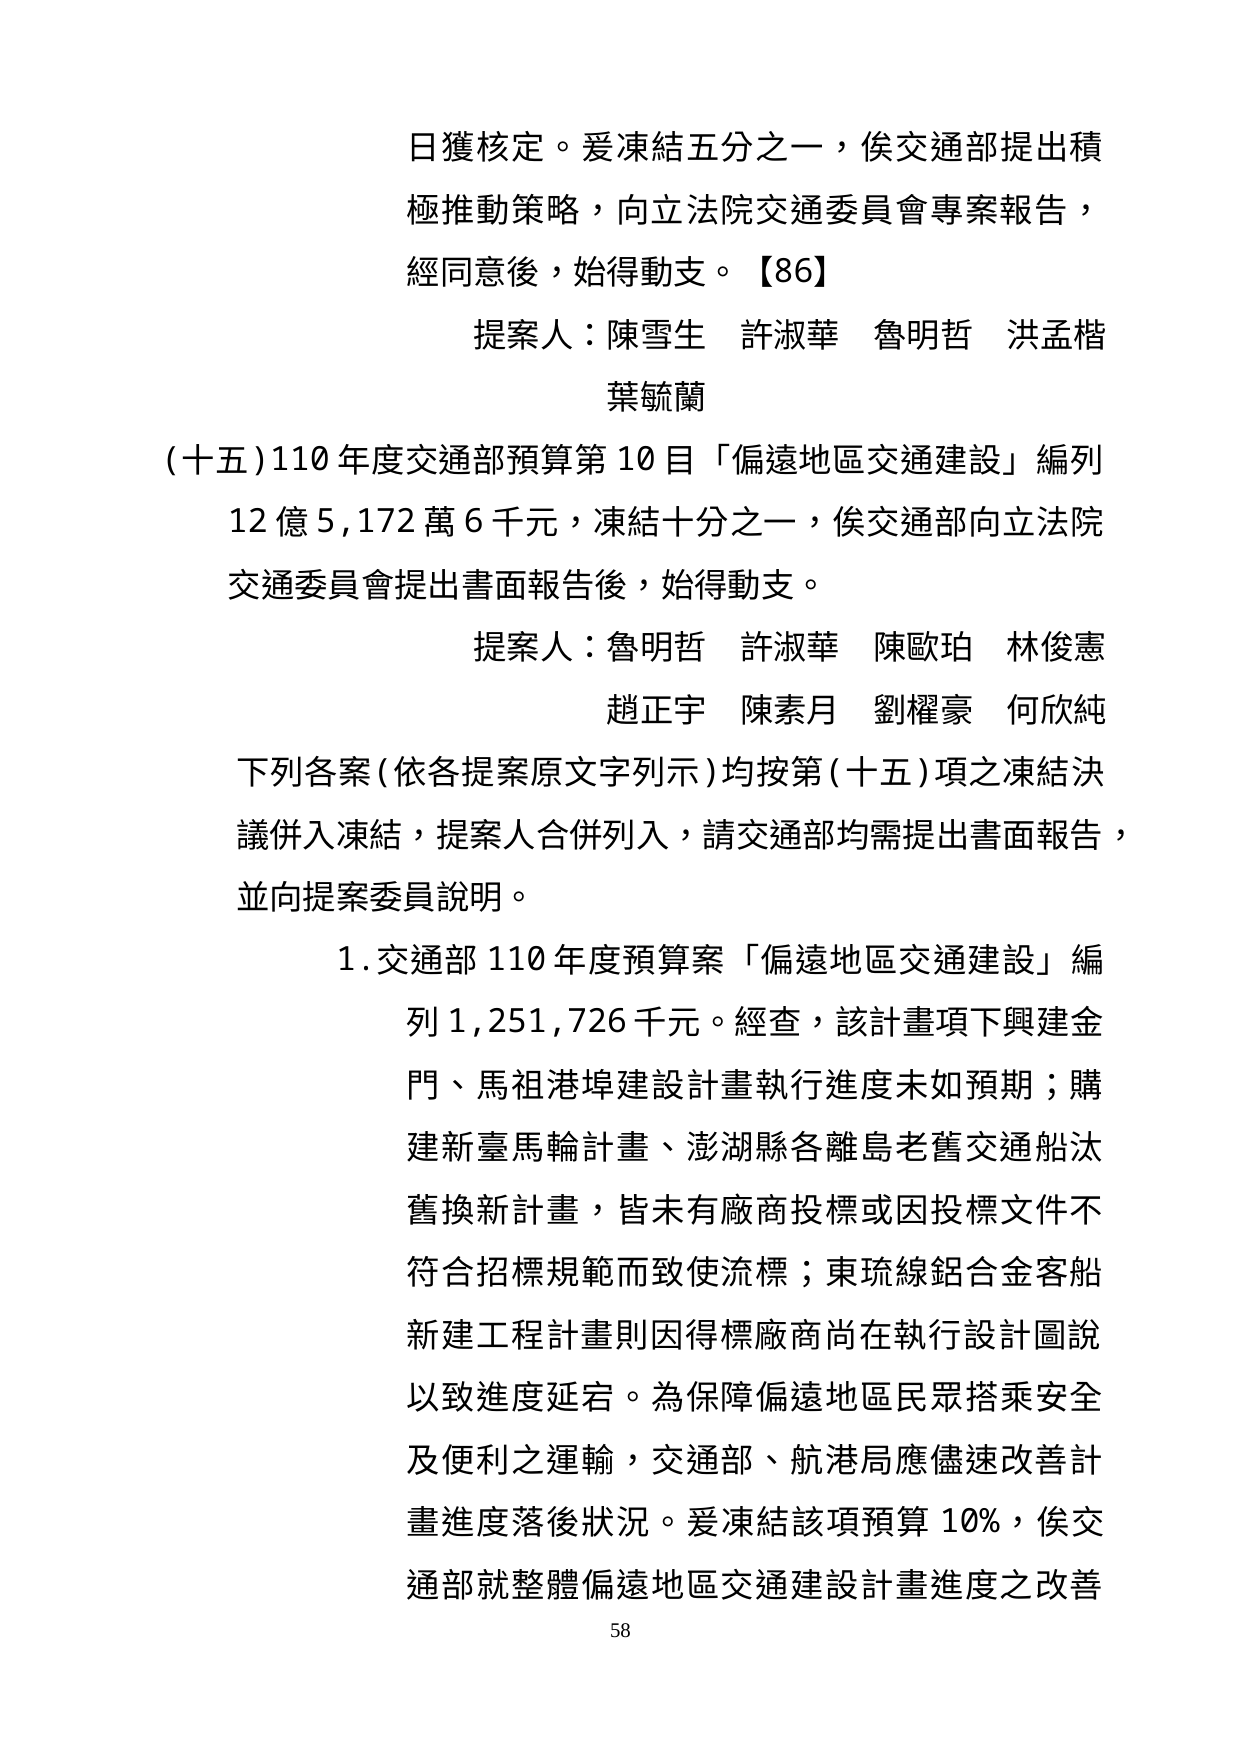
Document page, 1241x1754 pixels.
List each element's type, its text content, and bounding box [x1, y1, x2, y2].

text 下列各案(依各提案原文字列示)均按第(十五)項之凍結決議併入凍結，提案人合併列入，請交通部均需提出書面報告，並向提案委員說明。 [236, 728, 1104, 916]
text 提案人：魯明哲 許淑華 陳歐珀 林俊憲 趙正宇 陳素月 劉櫂豪 何欣純 [473, 603, 1117, 728]
text 提案人：陳雪生 許淑華 魯明哲 洪孟楷 葉毓蘭 [473, 291, 1117, 416]
list 日獲核定。爰凍結五分之一，俟交通部提出積極推動策略，向立法院交通委員會專案報告，經同意後，始得動支。【86】 [336, 103, 1104, 291]
list 交通部110年度預算案「偏遠地區交通建設」編列1,251,726千元。經查，該計畫項下興建金門、馬祖港埠建設計畫執行進度未如預期；購建新臺馬輪計畫、澎湖縣各離島老舊交通船汰舊換新計畫，皆未有廠商投標或因投標文件不符合招標規範而致使流標；東琉線鋁合金客船新建工程計畫則因得標廠商尚在執行設計圖說，以致進度延宕。為保障偏遠地區民眾搭乘安全及便利之運輸，交通部、航港局應儘速改善計畫進度落後狀況。爰凍結該項預算10%，俟交通部就整體偏遠地區交通建設計畫進度之改善策略，向交通委員會提出書面報告，經同意後，始得動支。【87】 [336, 916, 1104, 1603]
text (十五)110年度交通部預算第10目「偏遠地區交通建設」編列12億5,172萬6千元，凍結十分之一，俟交通部向立法院交通委員會提出書面報告後，始得動支。 [161, 416, 1104, 603]
